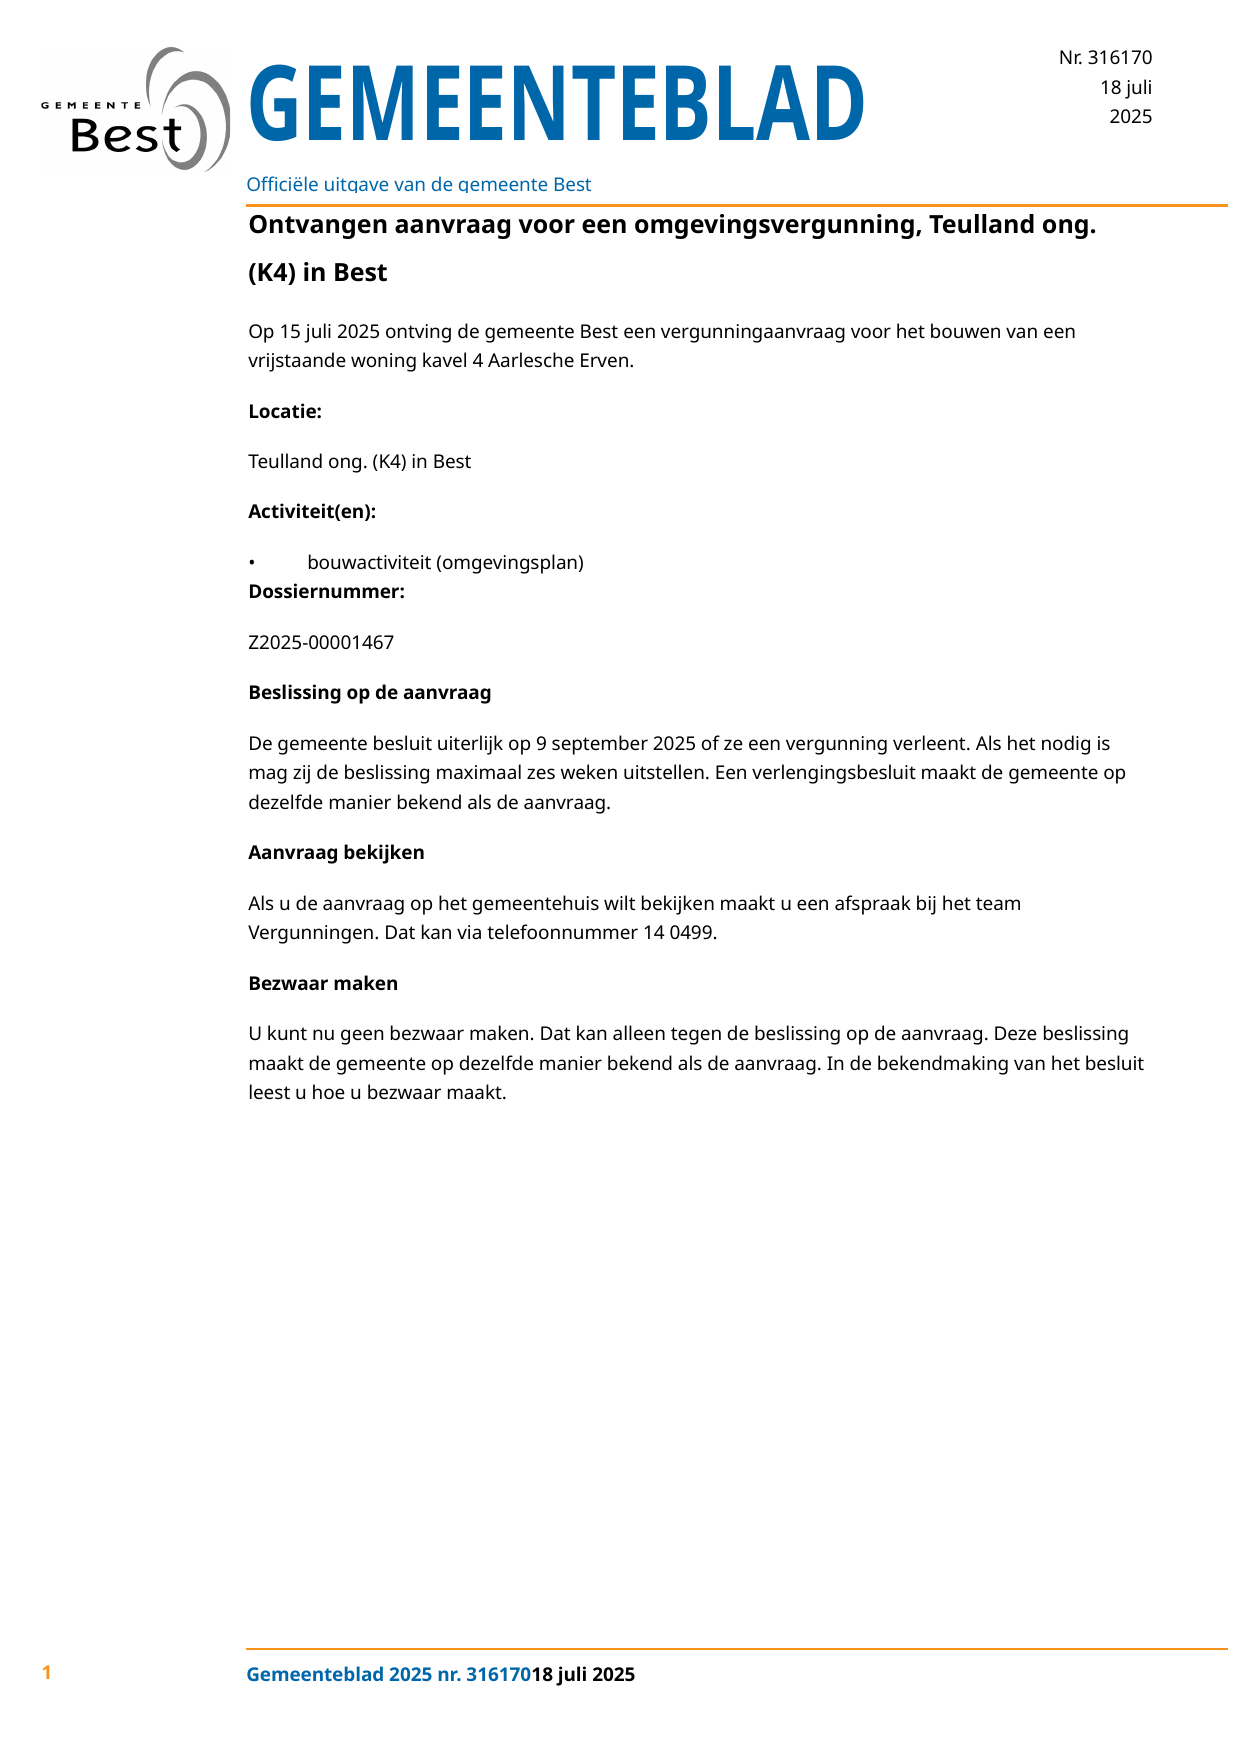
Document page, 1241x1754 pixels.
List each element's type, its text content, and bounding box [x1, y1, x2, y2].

text Dossiernummer: [248, 579, 1152, 604]
text Beslissing op de aanvraag [248, 679, 1152, 705]
text Als u de aanvraag op het gemeentehuis wilt bekijken maakt u een afspraak bij het team Vergunningen. Dat kan via telefoonnummer 14 0499. [248, 890, 1152, 945]
text U kunt nu geen bezwaar maken. Dat kan alleen tegen de beslissing op de aanvraag. Deze beslissing maakt de gemeente op dezelfde manier bekend als de aanvraag. In de bekendmaking van het besluit leest u hoe u bezwaar maakt. [248, 1020, 1152, 1105]
text Z2025-00001467 [248, 629, 1152, 655]
picture [41, 47, 231, 172]
text Teulland ong. (K4) in Best [248, 448, 1152, 474]
text Op 15 juli 2025 ontving de gemeente Best een vergunningaanvraag voor het bouwen van een vrijstaande woning kavel 4 Aarlesche Erven. [248, 318, 1152, 373]
text Activiteit(en): [248, 499, 1152, 524]
list bouwactiviteit (omgevingsplan) [248, 549, 1152, 575]
text Aanvraag bekijken [248, 839, 1152, 865]
text Ontvangen aanvraag voor een omgevingsvergunning, Teulland ong. (K4) in Best [248, 207, 1152, 288]
text Locatie: [248, 398, 1152, 424]
text De gemeente besluit uiterlijk op 9 september 2025 of ze een vergunning verleent. Als het nodig is mag zij de beslissing maximaal zes weken uitstellen. Een verlengingsbesluit maakt de gemeente op dezelfde manier bekend als de aanvraag. [248, 730, 1152, 815]
text Bezwaar maken [248, 970, 1152, 996]
